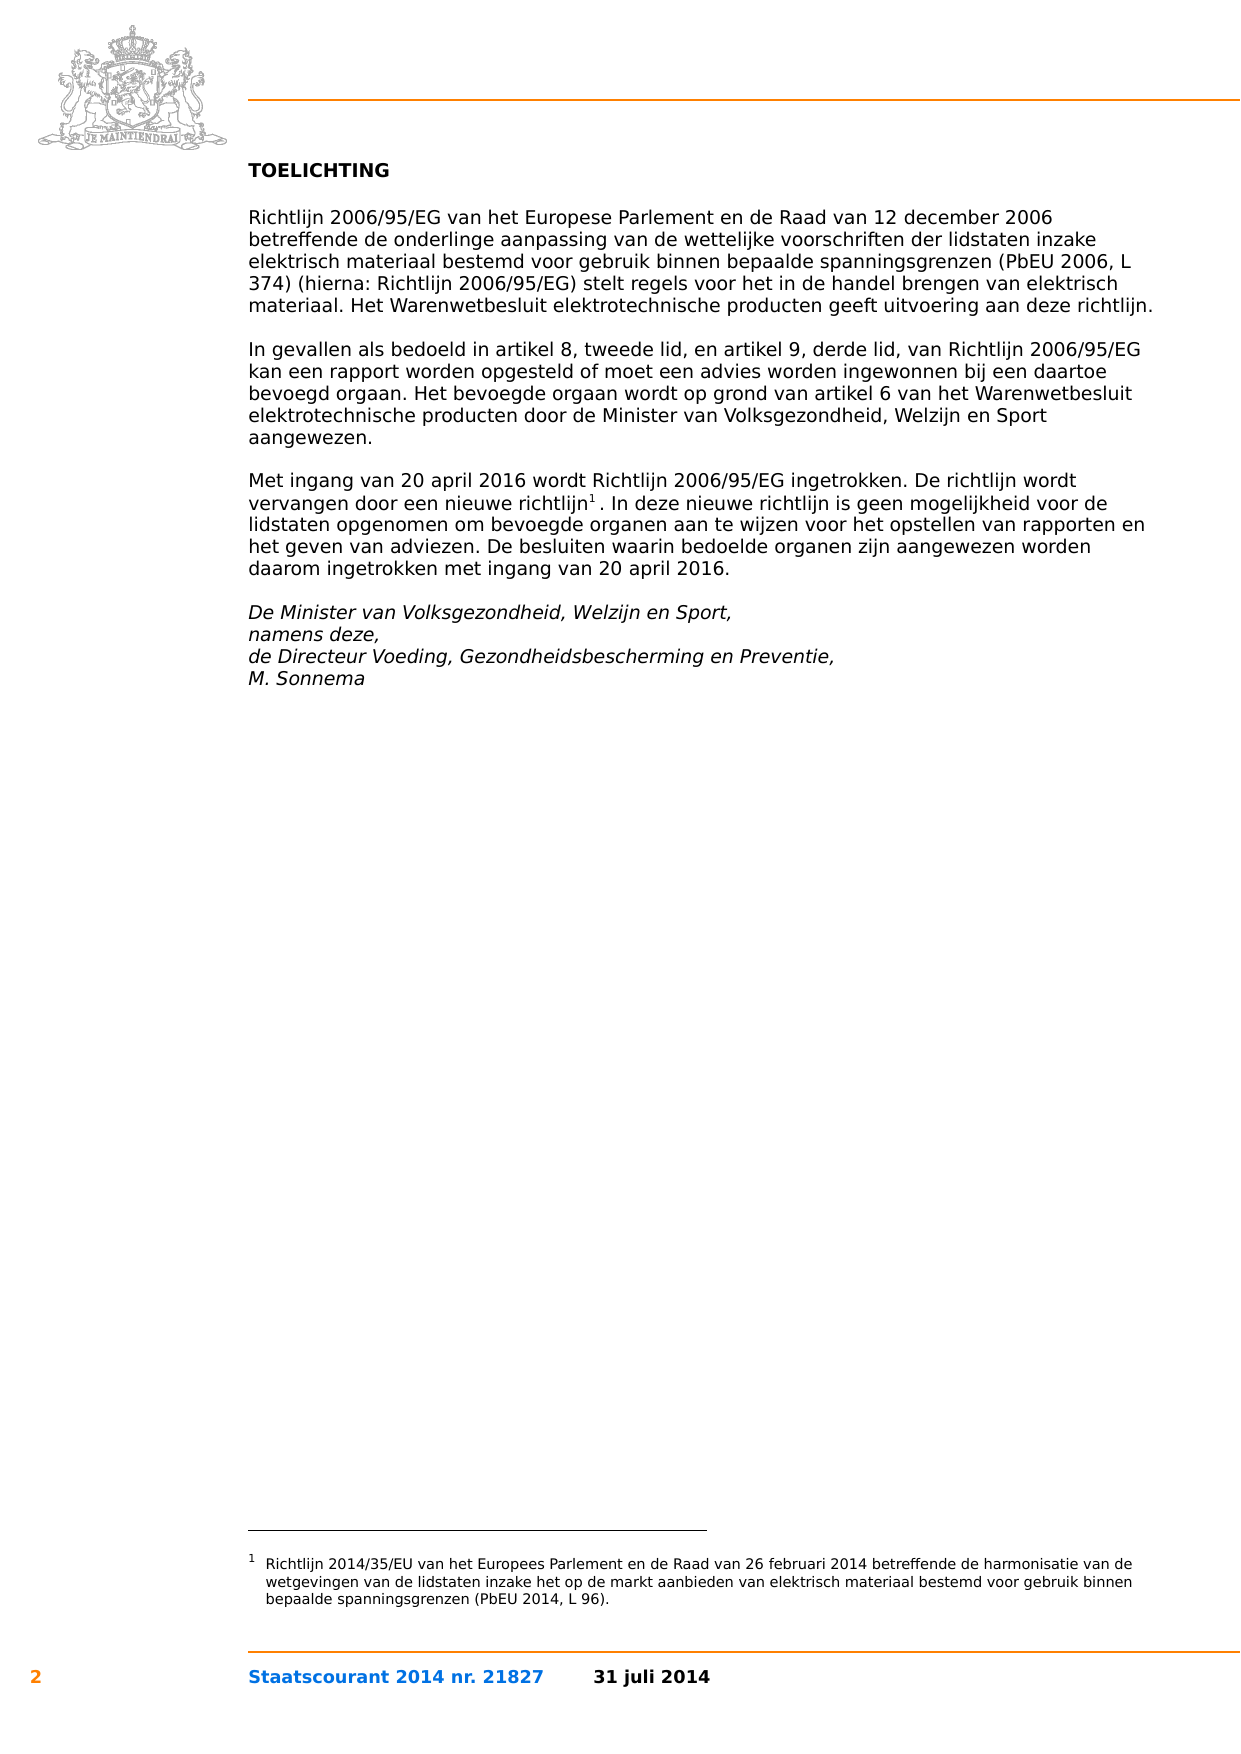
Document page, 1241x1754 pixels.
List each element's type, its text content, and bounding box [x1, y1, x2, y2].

text In gevallen als bedoeld in artikel 8, tweede lid, en artikel 9, derde lid, van Richtlijn 2006/95/EG kan een rapport worden opgesteld of moet een advies worden ingewonnen bij een daartoe bevoegd orgaan. Het bevoegde orgaan wordt op grond van artikel 6 van het Warenwetbesluit elektrotechnische producten door de Minister van Volksgezondheid, Welzijn en Sport aangewezen. [248, 339, 1163, 448]
text Richtlijn 2006/95/EG van het Europese Parlement en de Raad van 12 december 2006 betreffende de onderlinge aanpassing van de wettelijke voorschriften der lidstaten inzake elektrisch materiaal bestemd voor gebruik binnen bepaalde spanningsgrenzen (PbEU 2006, L 374) (hierna: Richtlijn 2006/95/EG) stelt regels voor het in de handel brengen van elektrisch materiaal. Het Warenwetbesluit elektrotechnische producten geeft uitvoering aan deze richtlijn. [248, 207, 1163, 317]
text De Minister van Volksgezondheid, Welzijn en Sport, namens deze, de Directeur Voeding, Gezondheidsbescherming en Preventie, M. Sonnema [248, 602, 1163, 690]
picture [38, 25, 227, 150]
subtitle TOELICHTING [248, 160, 1163, 182]
text Met ingang van 20 april 2016 wordt Richtlijn 2006/95/EG ingetrokken. De richtlijn wordt vervangen door een nieuwe richtlijn. In deze nieuwe richtlijn is geen mogelijkheid voor de lidstaten opgenomen om bevoegde organen aan te wijzen voor het opstellen van rapporten en het geven van adviezen. De besluiten waarin bedoelde organen zijn aangewezen worden daarom ingetrokken met ingang van 20 april 2016. [248, 470, 1163, 580]
text Richtlijn 2014/35/EU van het Europees Parlement en de Raad van 26 februari 2014 betreffende de harmonisatie van de wetgevingen van de lidstaten inzake het op de markt aanbieden van elektrisch materiaal bestemd voor gebruik binnen bepaalde spanningsgrenzen (PbEU 2014, L 96). [248, 1552, 1163, 1608]
